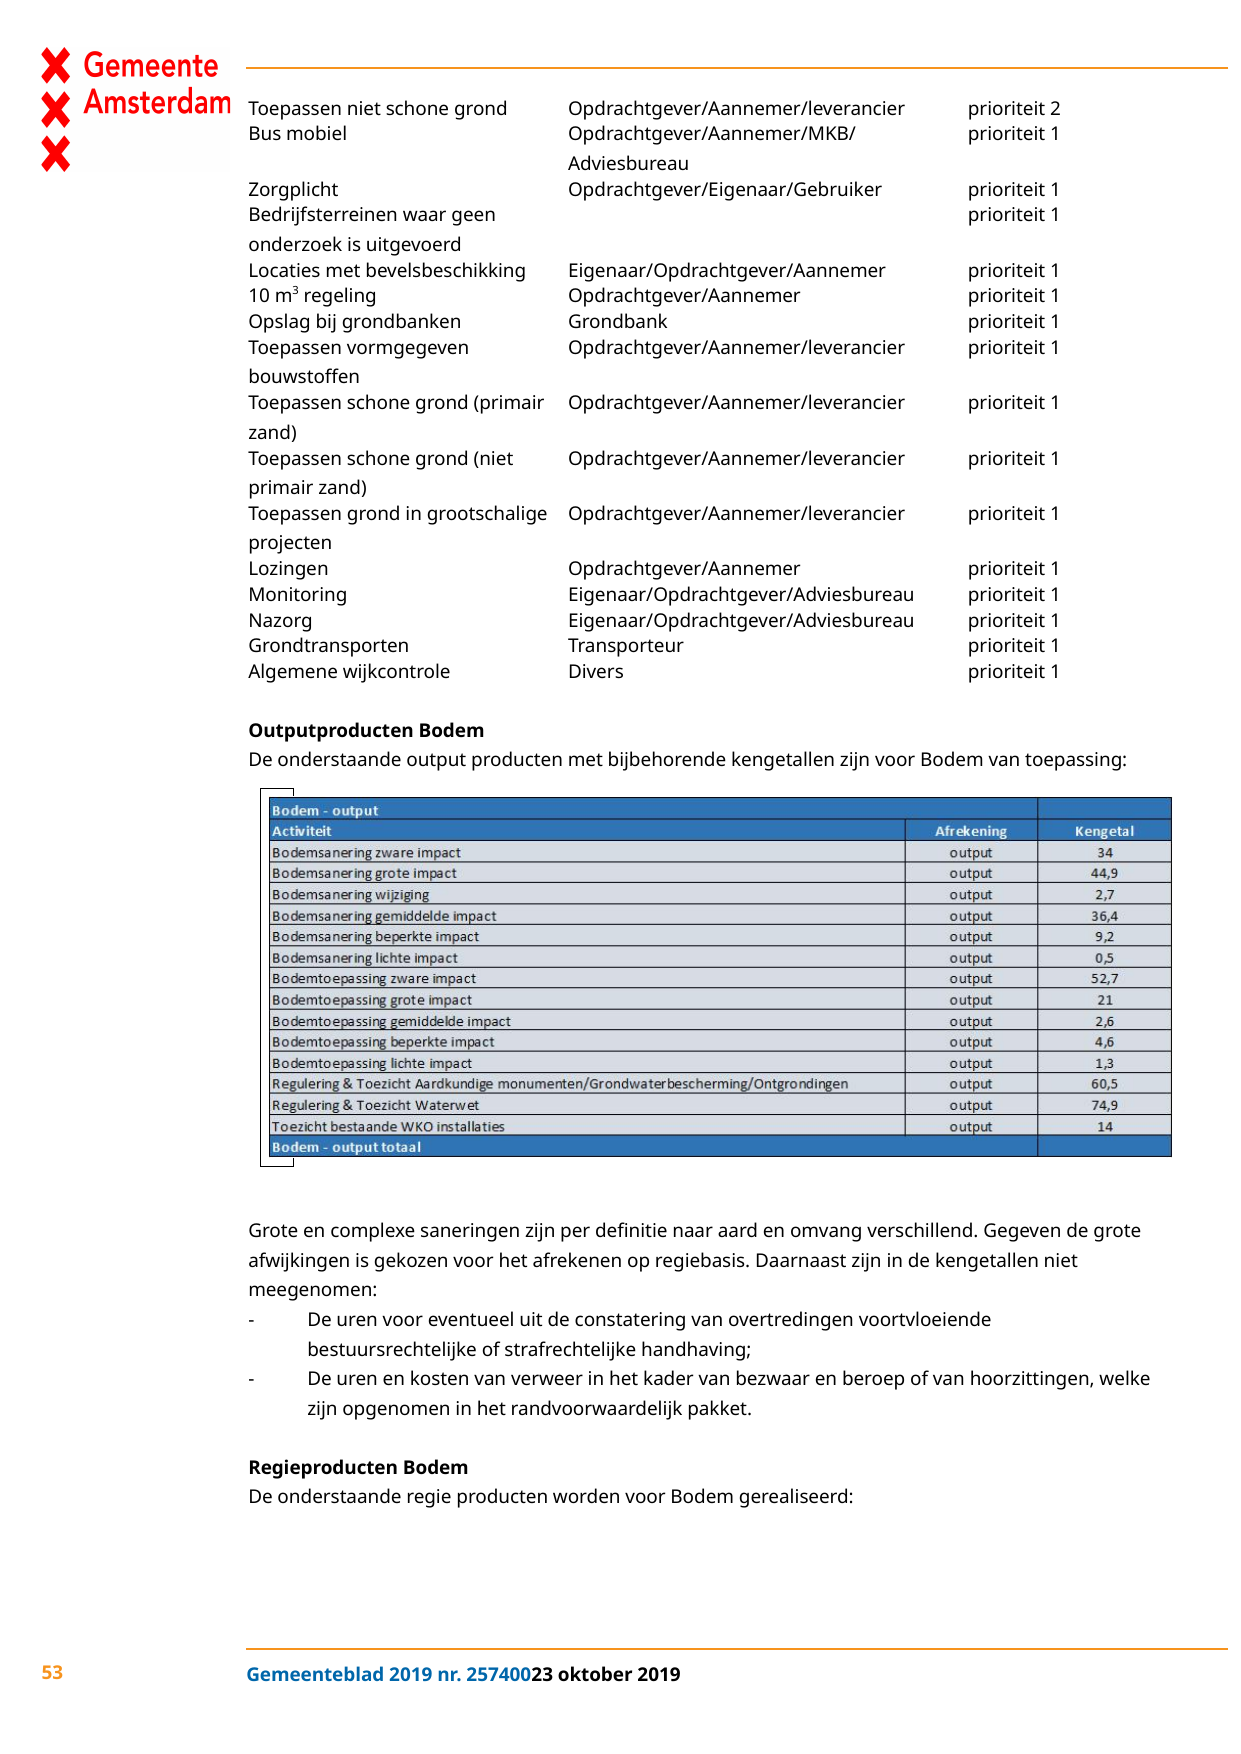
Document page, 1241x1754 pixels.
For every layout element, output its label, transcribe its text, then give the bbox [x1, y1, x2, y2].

table_cell Grondtransporten [248, 633, 568, 658]
table_cell prioriteit 1 [968, 445, 1152, 500]
table_cell Divers [568, 658, 968, 684]
table_cell Eigenaar/Opdrachtgever/Adviesbureau [568, 581, 968, 607]
text De onderstaande regie producten worden voor Bodem gerealiseerd: [248, 1484, 1152, 1509]
text Grote en complexe saneringen zijn per definitie naar aard en omvang verschillend. Gegeven de grote afwijkingen is gekozen voor het afrekenen op regiebasis. Daarnaast zijn in de kengetallen niet meegenomen: [248, 1217, 1152, 1302]
list De uren voor eventueel uit de constatering van overtredingen voortvloeiende bestuursrechtelijke of strafrechtelijke handhaving; [248, 1306, 1152, 1362]
picture [41, 47, 231, 172]
table_cell prioriteit 1 [968, 202, 1152, 257]
table_cell Monitoring [248, 581, 568, 607]
text Regieproducten Bodem [248, 1454, 1152, 1480]
table_cell Lozingen [248, 555, 568, 581]
table_cell Opdrachtgever/Aannemer [568, 283, 968, 308]
table_cell Opdrachtgever/Aannemer/leverancier [568, 334, 968, 389]
table_cell 10 m3 regeling [248, 283, 568, 308]
table_cell prioriteit 1 [968, 308, 1152, 334]
table_cell Bus mobiel [248, 121, 568, 176]
table_cell prioriteit 1 [968, 555, 1152, 581]
table_cell Opdrachtgever/Aannemer/leverancier [568, 389, 968, 445]
table_cell prioriteit 1 [968, 389, 1152, 445]
table_cell Opdrachtgever/Aannemer [568, 555, 968, 581]
table_cell prioriteit 1 [968, 581, 1152, 607]
table_cell Eigenaar/Opdrachtgever/Aannemer [568, 257, 968, 283]
table_cell Toepassen schone grond (primair zand) [248, 389, 568, 445]
table_cell Zorgplicht [248, 176, 568, 202]
table_cell Eigenaar/Opdrachtgever/Adviesbureau [568, 607, 968, 632]
table_cell Opslag bij grondbanken [248, 308, 568, 334]
table_cell prioriteit 1 [968, 176, 1152, 202]
table_cell Toepassen vormgegeven bouwstoffen [248, 334, 568, 389]
table_cell prioriteit 1 [968, 121, 1152, 176]
table_cell prioriteit 1 [968, 257, 1152, 283]
table_cell Transporteur [568, 633, 968, 658]
table_cell prioriteit 1 [968, 334, 1152, 389]
table_cell Nazorg [248, 607, 568, 632]
table_cell Locaties met bevelsbeschikking [248, 257, 568, 283]
picture [268, 796, 1173, 1158]
table_cell Opdrachtgever/Aannemer/leverancier [568, 500, 968, 555]
table_cell prioriteit 1 [968, 658, 1152, 684]
table_cell prioriteit 1 [968, 283, 1152, 308]
table_cell Bedrijfsterreinen waar geen onderzoek is uitgevoerd [248, 202, 568, 257]
table_cell prioriteit 1 [968, 633, 1152, 658]
text Outputproducten Bodem [248, 717, 1152, 742]
table_cell prioriteit 2 [968, 95, 1152, 121]
table_cell Opdrachtgever/Eigenaar/Gebruiker [568, 176, 968, 202]
table_cell Grondbank [568, 308, 968, 334]
table_cell Algemene wijkcontrole [248, 658, 568, 684]
table_cell Opdrachtgever/Aannemer/leverancier [568, 445, 968, 500]
table_cell [568, 202, 968, 257]
table_cell Toepassen grond in grootschalige projecten [248, 500, 568, 555]
list De uren en kosten van verweer in het kader van bezwaar en beroep of van hoorzittingen, welke zijn opgenomen in het randvoorwaardelijk pakket. [248, 1365, 1152, 1421]
table_cell prioriteit 1 [968, 607, 1152, 632]
table_cell Toepassen schone grond (niet primair zand) [248, 445, 568, 500]
table_cell Opdrachtgever/Aannemer/MKB/Adviesbureau [568, 121, 968, 176]
table_cell Toepassen niet schone grond [248, 95, 568, 121]
table_cell prioriteit 1 [968, 500, 1152, 555]
text De onderstaande output producten met bijbehorende kengetallen zijn voor Bodem van toepassing: [248, 746, 1152, 772]
table_cell Opdrachtgever/Aannemer/leverancier [568, 95, 968, 121]
